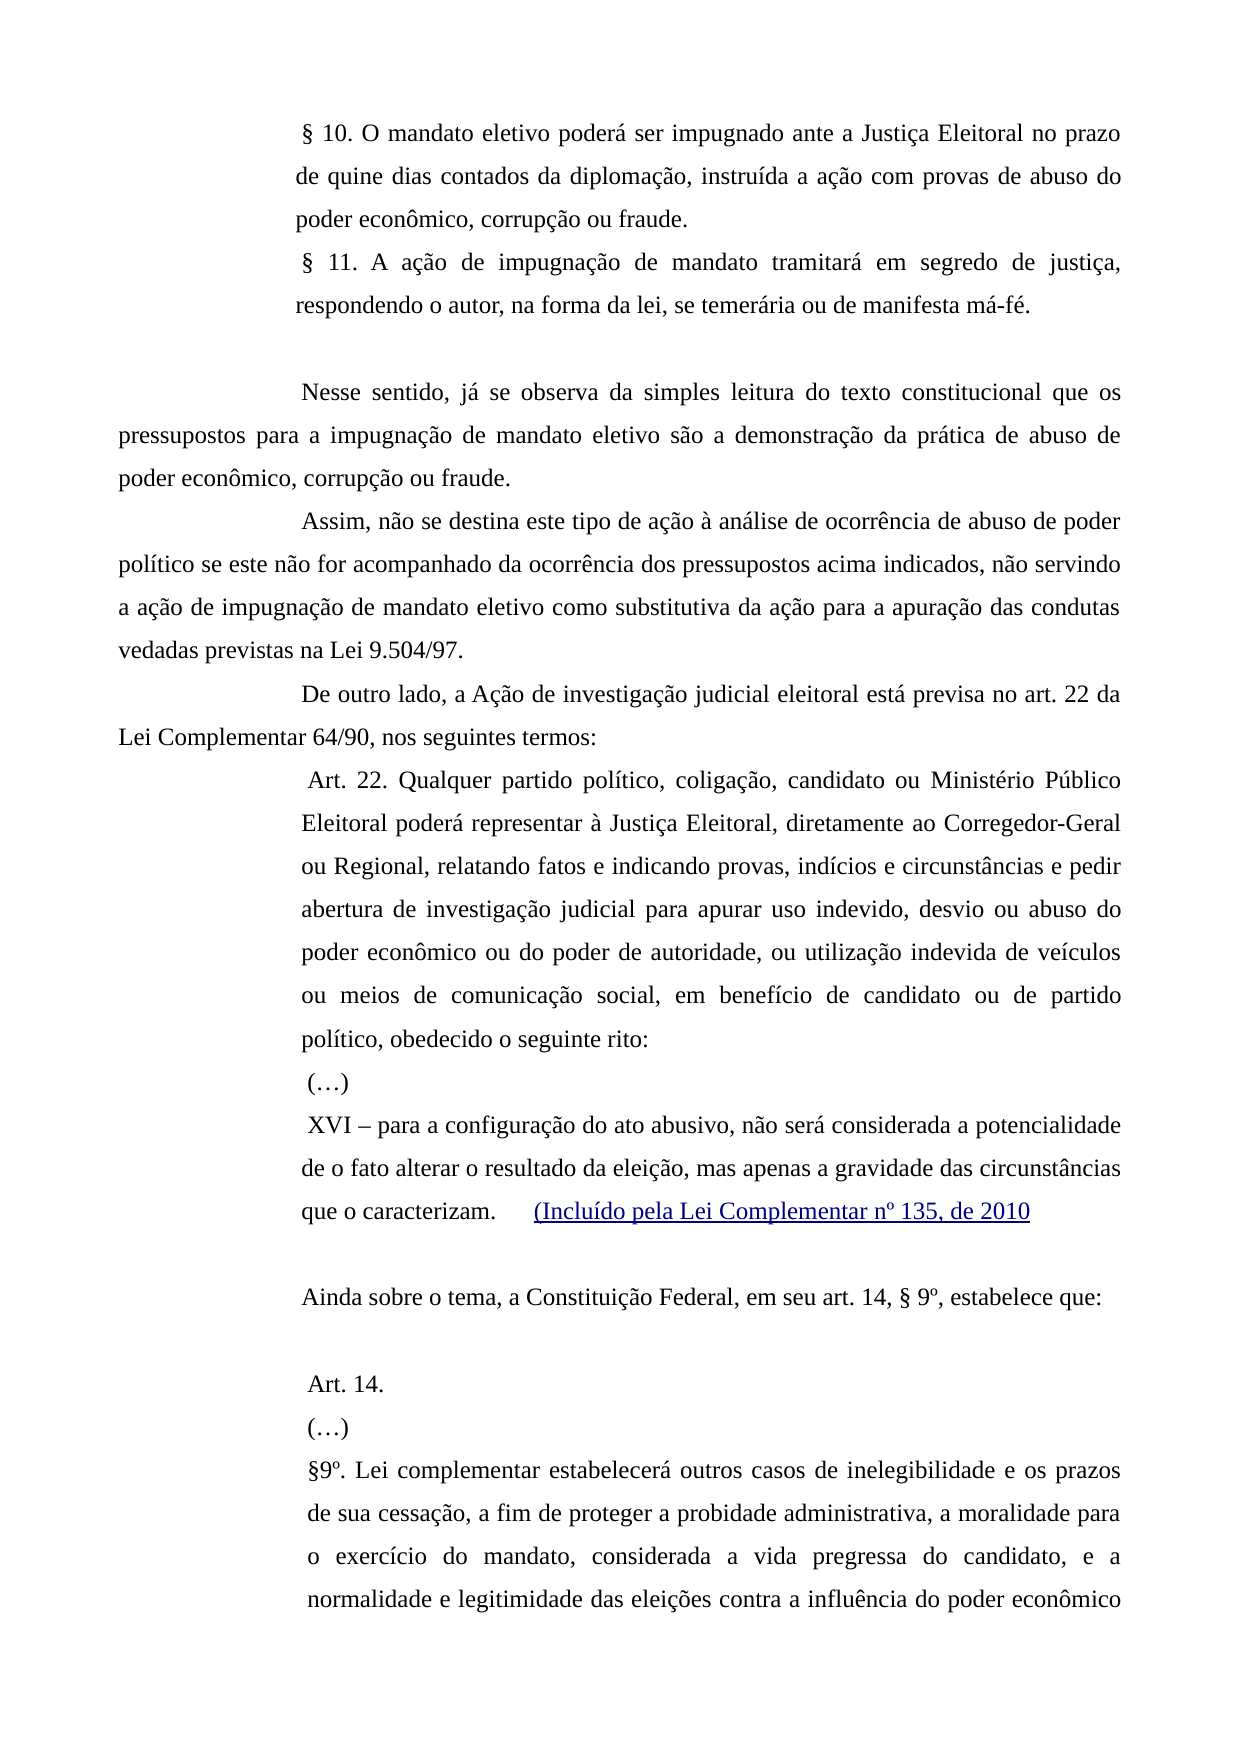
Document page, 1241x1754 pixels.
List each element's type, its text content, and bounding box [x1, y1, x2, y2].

text § 10. O mandato eletivo poderá ser impugnado ante a Justiça Eleitoral no prazo de quine dias contados da diplomação, instruída a ação com provas de abuso do poder econômico, corrupção ou fraude. [295, 118, 1122, 233]
text De outro lado, a Ação de investigação judicial eleitoral está previsa no art. 22 da Lei Complementar 64/90, nos seguintes termos: [118, 679, 1122, 751]
text Assim, não se destina este tipo de ação à análise de ocorrência de abuso de poder político se este não for acompanhado da ocorrência dos pressupostos acima indicados, não servindo a ação de impugnação de mandato eletivo como substitutiva da ação para a apuração das condutas vedadas previstas na Lei 9.504/97. [118, 506, 1122, 664]
text XVI – para a configuração do ato abusivo, não será considerada a potencialidade de o fato alterar o resultado da eleição, mas apenas a gravidade das circunstâncias que o caracterizam. (Incluído pela Lei Complementar nº 135, de 2010 [301, 1110, 1122, 1225]
text Nesse sentido, já se observa da simples leitura do texto constitucional que os pressupostos para a impugnação de mandato eletivo são a demonstração da prática de abuso de poder econômico, corrupção ou fraude. [118, 377, 1122, 492]
text § 11. A ação de impugnação de mandato tramitará em segredo de justiça, respondendo o autor, na forma da lei, se temerária ou de manifesta má-fé. [295, 247, 1122, 319]
text §9º. Lei complementar estabelecerá outros casos de inelegibilidade e os prazos de sua cessação, a fim de proteger a probidade administrativa, a moralidade para o exercício do mandato, considerada a vida pregressa do candidato, e a normalidade e legitimidade das eleições contra a influência do poder econômico [307, 1455, 1122, 1613]
text (…) [301, 1067, 1122, 1096]
text Art. 14. [307, 1369, 1122, 1397]
text Ainda sobre o tema, a Constituição Federal, em seu art. 14, § 9º, estabelece que: [118, 1282, 1122, 1311]
text (…) [307, 1412, 1122, 1441]
text Art. 22. Qualquer partido político, coligação, candidato ou Ministério Público Eleitoral poderá representar à Justiça Eleitoral, diretamente ao Corregedor-Geral ou Regional, relatando fatos e indicando provas, indícios e circunstâncias e pedir abertura de investigação judicial para apurar uso indevido, desvio ou abuso do poder econômico ou do poder de autoridade, ou utilização indevida de veículos ou meios de comunicação social, em benefício de candidato ou de partido político, obedecido o seguinte rito: [301, 765, 1122, 1052]
